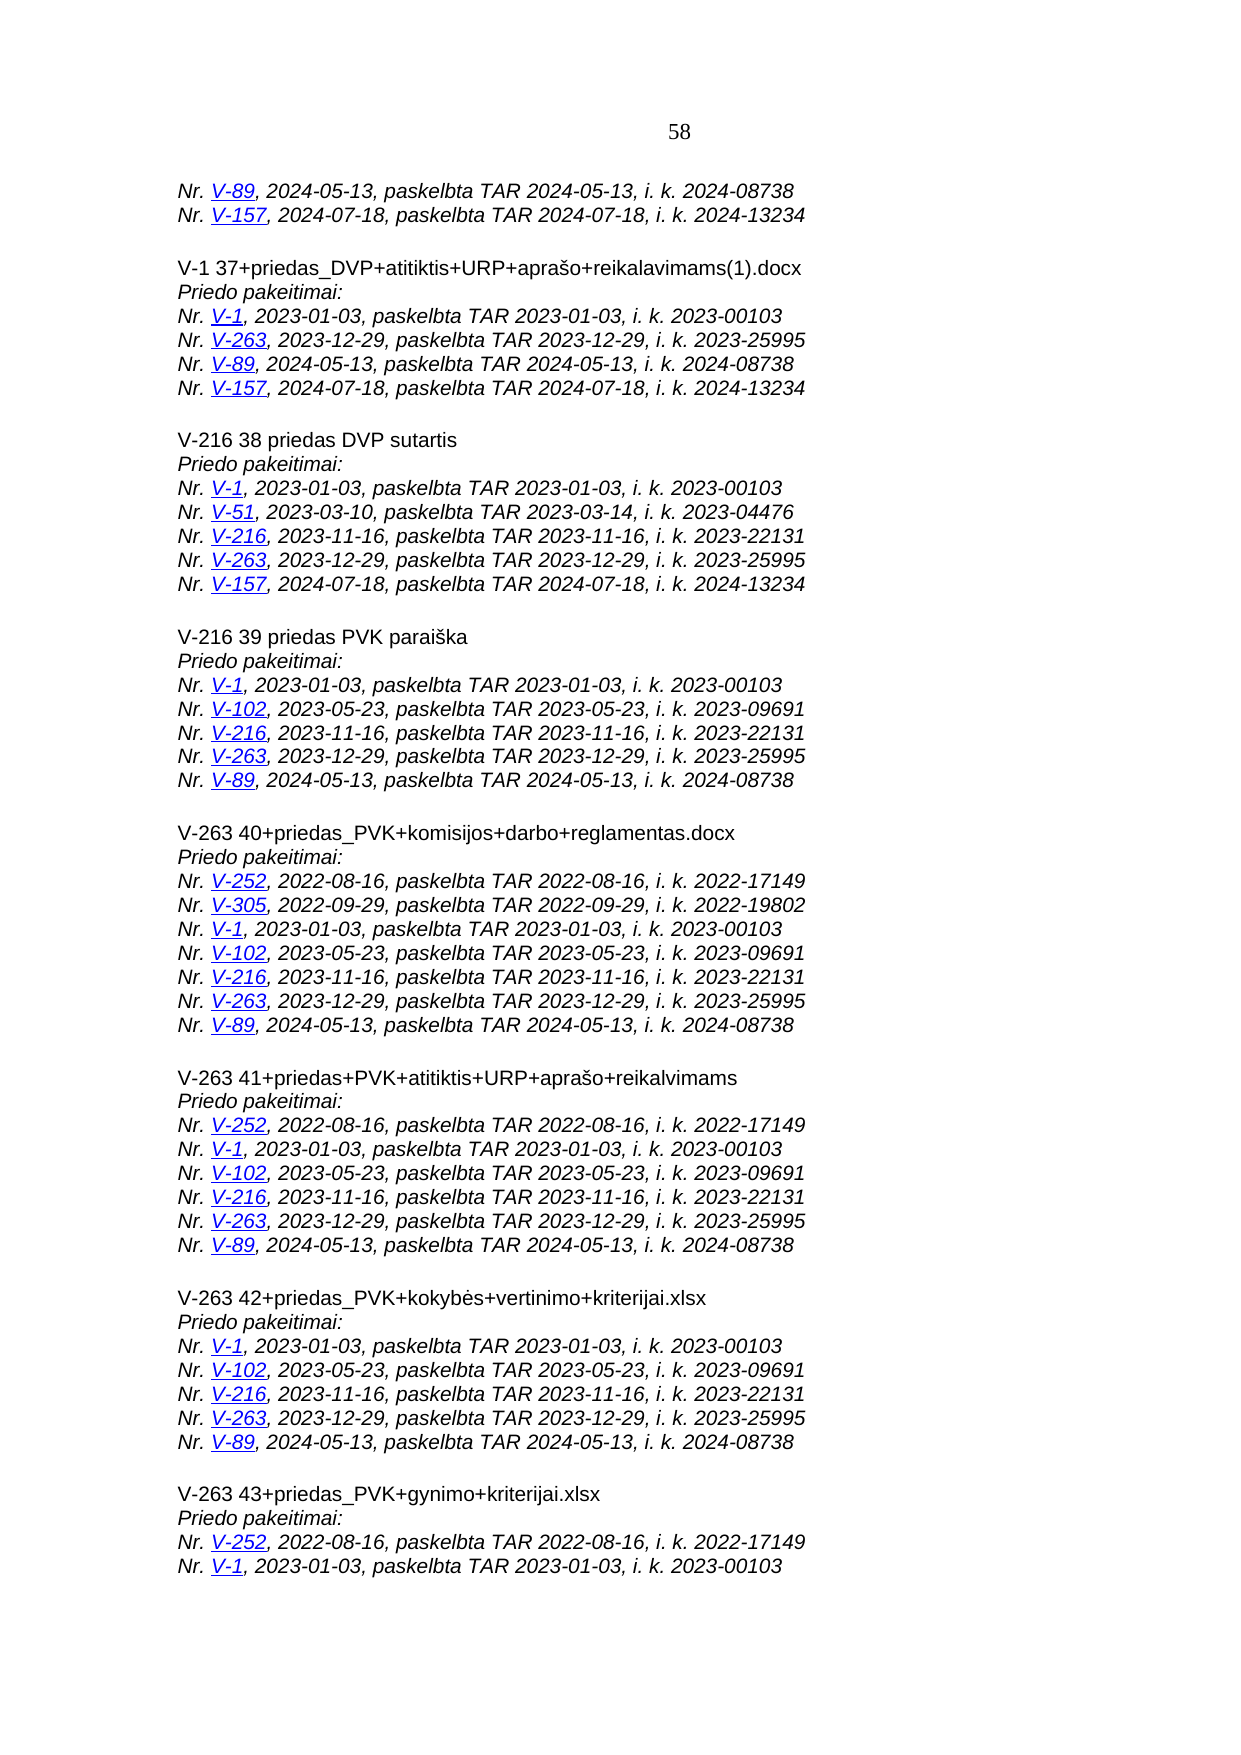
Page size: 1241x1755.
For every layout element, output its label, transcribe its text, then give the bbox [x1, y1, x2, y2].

text Nr. V-216, 2023-11-16, paskelbta TAR 2023-11-16, i. k. 2023-22131 [177, 1185, 1181, 1209]
text Nr. V-1, 2023-01-03, paskelbta TAR 2023-01-03, i. k. 2023-00103 [177, 1554, 1181, 1578]
text V-216 38 priedas DVP sutartis [177, 428, 1181, 452]
text Nr. V-263, 2023-12-29, paskelbta TAR 2023-12-29, i. k. 2023-25995 [177, 327, 1181, 351]
text Nr. V-263, 2023-12-29, paskelbta TAR 2023-12-29, i. k. 2023-25995 [177, 989, 1181, 1013]
text Nr. V-51, 2023-03-10, paskelbta TAR 2023-03-14, i. k. 2023-04476 [177, 500, 1181, 524]
text Priedo pakeitimai: [177, 279, 1181, 303]
text Nr. V-1, 2023-01-03, paskelbta TAR 2023-01-03, i. k. 2023-00103 [177, 303, 1181, 327]
text Nr. V-102, 2023-05-23, paskelbta TAR 2023-05-23, i. k. 2023-09691 [177, 1161, 1181, 1185]
text Nr. V-89, 2024-05-13, paskelbta TAR 2024-05-13, i. k. 2024-08738 [177, 1013, 1181, 1037]
text Nr. V-89, 2024-05-13, paskelbta TAR 2024-05-13, i. k. 2024-08738 [177, 1429, 1181, 1453]
text Nr. V-102, 2023-05-23, paskelbta TAR 2023-05-23, i. k. 2023-09691 [177, 696, 1181, 720]
text Nr. V-216, 2023-11-16, paskelbta TAR 2023-11-16, i. k. 2023-22131 [177, 1382, 1181, 1406]
text Nr. V-252, 2022-08-16, paskelbta TAR 2022-08-16, i. k. 2022-17149 [177, 1530, 1181, 1554]
text Nr. V-89, 2024-05-13, paskelbta TAR 2024-05-13, i. k. 2024-08738 [177, 1233, 1181, 1257]
text V-263 41+priedas+PVK+atitiktis+URP+aprašo+reikalvimams [177, 1065, 1181, 1089]
text Nr. V-89, 2024-05-13, paskelbta TAR 2024-05-13, i. k. 2024-08738 [177, 768, 1181, 792]
text Nr. V-1, 2023-01-03, paskelbta TAR 2023-01-03, i. k. 2023-00103 [177, 672, 1181, 696]
text Priedo pakeitimai: [177, 845, 1181, 869]
text Priedo pakeitimai: [177, 648, 1181, 672]
text Nr. V-89, 2024-05-13, paskelbta TAR 2024-05-13, i. k. 2024-08738 [177, 179, 1181, 203]
text Nr. V-252, 2022-08-16, paskelbta TAR 2022-08-16, i. k. 2022-17149 [177, 1113, 1181, 1137]
text Nr. V-305, 2022-09-29, paskelbta TAR 2022-09-29, i. k. 2022-19802 [177, 893, 1181, 917]
text V-263 40+priedas_PVK+komisijos+darbo+reglamentas.docx [177, 821, 1181, 845]
text Nr. V-157, 2024-07-18, paskelbta TAR 2024-07-18, i. k. 2024-13234 [177, 203, 1181, 227]
text Priedo pakeitimai: [177, 1310, 1181, 1334]
text Nr. V-216, 2023-11-16, paskelbta TAR 2023-11-16, i. k. 2023-22131 [177, 720, 1181, 744]
text Nr. V-1, 2023-01-03, paskelbta TAR 2023-01-03, i. k. 2023-00103 [177, 1137, 1181, 1161]
text V-1 37+priedas_DVP+atitiktis+URP+aprašo+reikalavimams(1).docx [177, 256, 1181, 279]
text Nr. V-216, 2023-11-16, paskelbta TAR 2023-11-16, i. k. 2023-22131 [177, 524, 1181, 548]
text Nr. V-263, 2023-12-29, paskelbta TAR 2023-12-29, i. k. 2023-25995 [177, 744, 1181, 768]
text Priedo pakeitimai: [177, 1506, 1181, 1530]
text V-263 42+priedas_PVK+kokybės+vertinimo+kriterijai.xlsx [177, 1286, 1181, 1310]
text V-216 39 priedas PVK paraiška [177, 624, 1181, 648]
text Priedo pakeitimai: [177, 1089, 1181, 1113]
text Nr. V-102, 2023-05-23, paskelbta TAR 2023-05-23, i. k. 2023-09691 [177, 1358, 1181, 1382]
text Nr. V-263, 2023-12-29, paskelbta TAR 2023-12-29, i. k. 2023-25995 [177, 1209, 1181, 1233]
text Nr. V-1, 2023-01-03, paskelbta TAR 2023-01-03, i. k. 2023-00103 [177, 476, 1181, 500]
text Nr. V-89, 2024-05-13, paskelbta TAR 2024-05-13, i. k. 2024-08738 [177, 351, 1181, 375]
text Nr. V-252, 2022-08-16, paskelbta TAR 2022-08-16, i. k. 2022-17149 [177, 869, 1181, 893]
text Nr. V-1, 2023-01-03, paskelbta TAR 2023-01-03, i. k. 2023-00103 [177, 1334, 1181, 1358]
text Nr. V-216, 2023-11-16, paskelbta TAR 2023-11-16, i. k. 2023-22131 [177, 965, 1181, 989]
text V-263 43+priedas_PVK+gynimo+kriterijai.xlsx [177, 1482, 1181, 1506]
text Nr. V-157, 2024-07-18, paskelbta TAR 2024-07-18, i. k. 2024-13234 [177, 572, 1181, 596]
text Nr. V-263, 2023-12-29, paskelbta TAR 2023-12-29, i. k. 2023-25995 [177, 1406, 1181, 1429]
text Nr. V-157, 2024-07-18, paskelbta TAR 2024-07-18, i. k. 2024-13234 [177, 375, 1181, 399]
text Nr. V-263, 2023-12-29, paskelbta TAR 2023-12-29, i. k. 2023-25995 [177, 548, 1181, 572]
text Priedo pakeitimai: [177, 452, 1181, 476]
text Nr. V-102, 2023-05-23, paskelbta TAR 2023-05-23, i. k. 2023-09691 [177, 941, 1181, 965]
text Nr. V-1, 2023-01-03, paskelbta TAR 2023-01-03, i. k. 2023-00103 [177, 917, 1181, 941]
